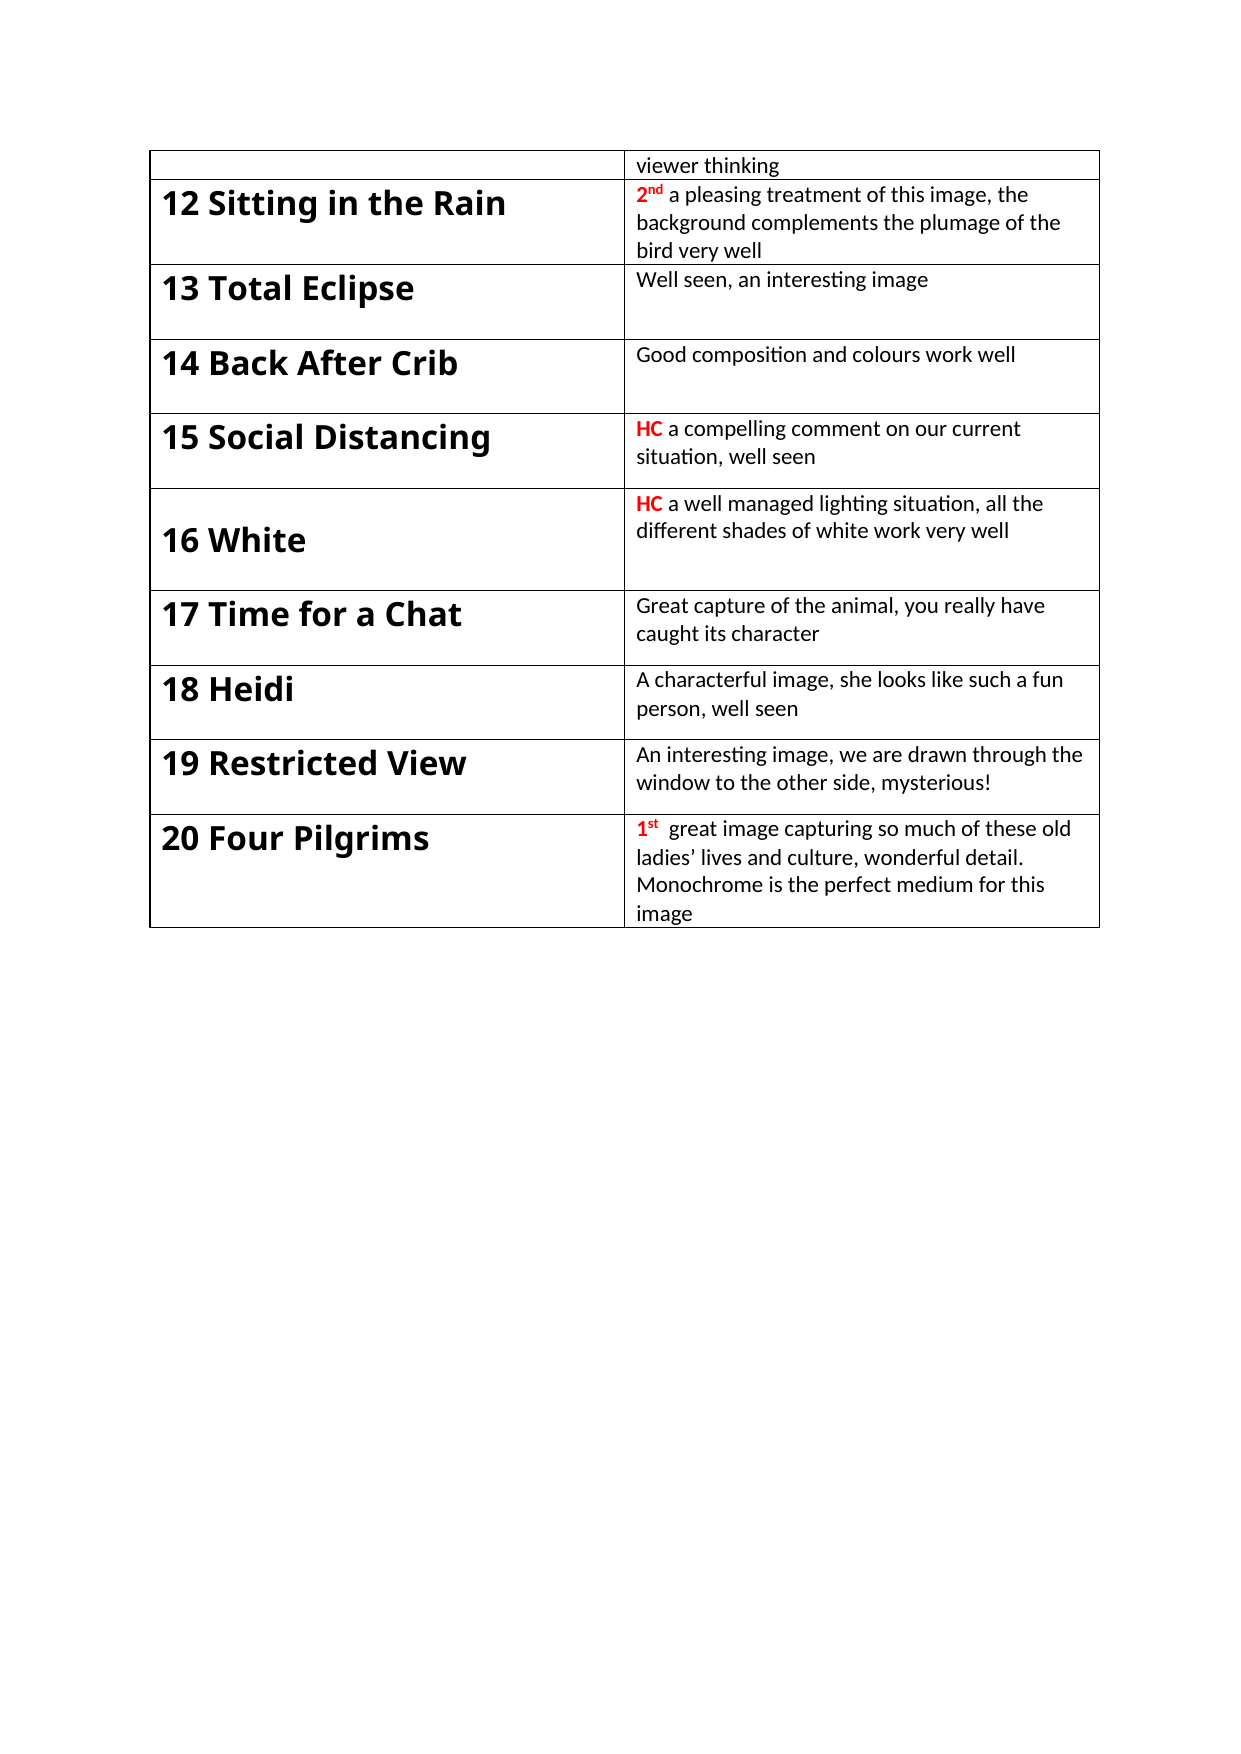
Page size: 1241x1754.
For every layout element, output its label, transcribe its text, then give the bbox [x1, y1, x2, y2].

table_cell Great capture of the animal, you really have caught its character [625, 591, 1099, 664]
table_cell HC a compelling comment on our current situation, well seen [625, 414, 1099, 488]
table_cell 13 Total Eclipse [151, 265, 624, 339]
table_cell 15 Social Distancing [151, 414, 624, 488]
table_cell 16 White [151, 489, 624, 590]
table_cell 14 Back After Crib [151, 340, 624, 413]
table_cell 12 Sitting in the Rain [151, 180, 624, 264]
table_cell HC a well managed lighting situation, all the different shades of white work very well [625, 489, 1099, 590]
table_cell 18 Heidi [151, 666, 624, 739]
table_cell An interesting image, we are drawn through the window to the other side, mysterious! [625, 740, 1099, 813]
table_cell viewer thinking [625, 151, 1099, 179]
table_cell 20 Four Pilgrims [151, 815, 624, 927]
table_cell [151, 151, 624, 179]
table_cell Well seen, an interesting image [625, 265, 1099, 339]
table_cell 17 Time for a Chat [151, 591, 624, 664]
table_cell A characterful image, she looks like such a fun person, well seen [625, 666, 1099, 739]
table_cell 1st great image capturing so much of these old ladies’ lives and culture, wonderful detail. Monochrome is the perfect medium for this image [625, 815, 1099, 927]
table_cell 2nd a pleasing treatment of this image, the background complements the plumage of the bird very well [625, 180, 1099, 264]
table_cell Good composition and colours work well [625, 340, 1099, 413]
table_cell 19 Restricted View [151, 740, 624, 813]
